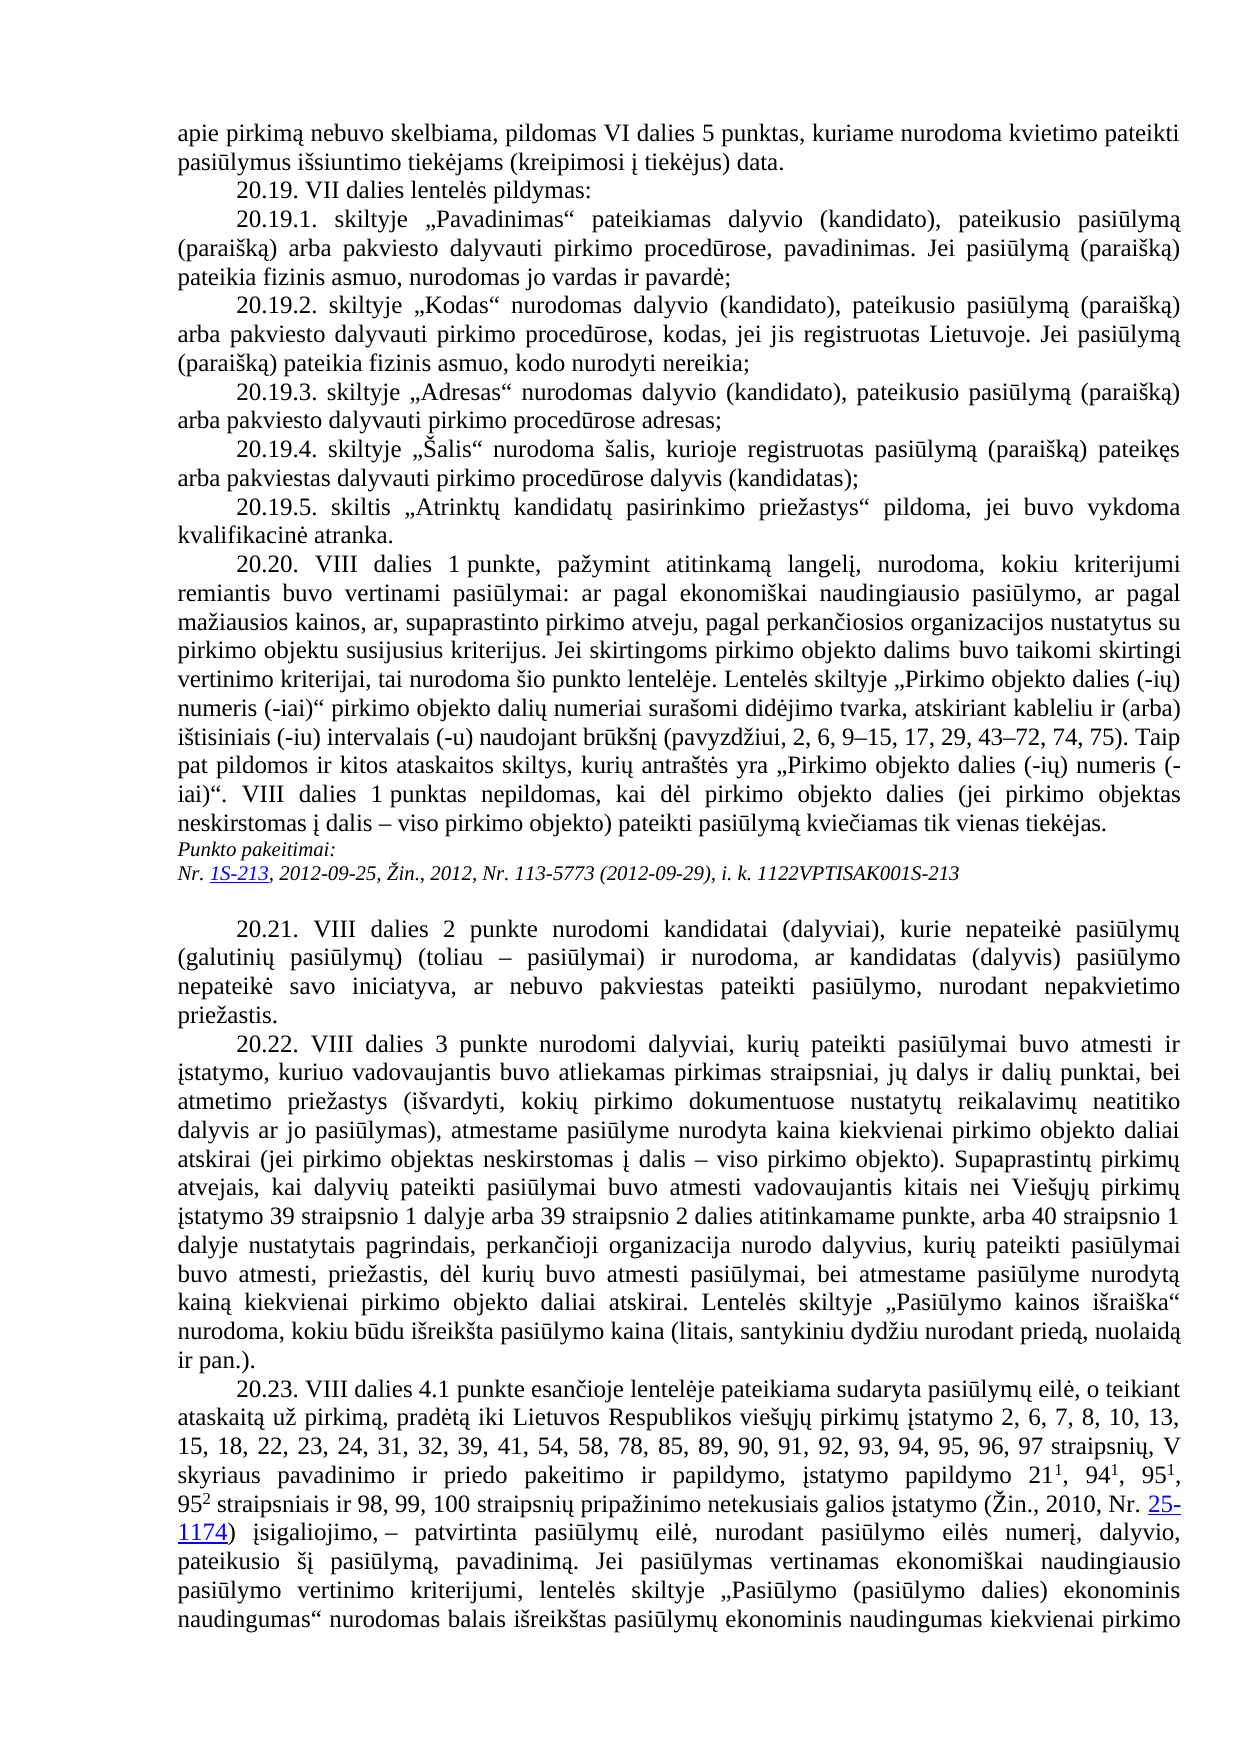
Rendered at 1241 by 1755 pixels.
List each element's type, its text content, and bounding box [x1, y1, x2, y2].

text 20.19.3. skiltyje „Adresas“ nurodomas dalyvio (kandidato), pateikusio pasiūlymą (paraišką) arba pakviesto dalyvauti pirkimo procedūrose adresas; [177, 377, 1181, 434]
text apie pirkimą nebuvo skelbiama, pildomas VI dalies 5 punktas, kuriame nurodoma kvietimo pateikti pasiūlymus išsiuntimo tiekėjams (kreipimosi į tiekėjus) data. [177, 118, 1181, 176]
text 20.19.1. skiltyje „Pavadinimas“ pateikiamas dalyvio (kandidato), pateikusio pasiūlymą (paraišką) arba pakviesto dalyvauti pirkimo procedūrose, pavadinimas. Jei pasiūlymą (paraišką) pateikia fizinis asmuo, nurodomas jo vardas ir pavardė; [177, 204, 1181, 291]
text 20.19.5. skiltis „Atrinktų kandidatų pasirinkimo priežastys“ pildoma, jei buvo vykdoma kvalifikacinė atranka. [177, 492, 1181, 549]
text Punkto pakeitimai: [177, 837, 1181, 861]
text 20.19.4. skiltyje „Šalis“ nurodoma šalis, kurioje registruotas pasiūlymą (paraišką) pateikęs arba pakviestas dalyvauti pirkimo procedūrose dalyvis (kandidatas); [177, 434, 1181, 492]
text 20.19.2. skiltyje „Kodas“ nurodomas dalyvio (kandidato), pateikusio pasiūlymą (paraišką) arba pakviesto dalyvauti pirkimo procedūrose, kodas, jei jis registruotas Lietuvoje. Jei pasiūlymą (paraišką) pateikia fizinis asmuo, kodo nurodyti nereikia; [177, 291, 1181, 377]
text 20.23. VIII dalies 4.1 punkte esančioje lentelėje pateikiama sudaryta pasiūlymų eilė, o teikiant ataskaitą už pirkimą, pradėtą iki Lietuvos Respublikos viešųjų pirkimų įstatymo 2, 6, 7, 8, 10, 13, 15, 18, 22, 23, 24, 31, 32, 39, 41, 54, 58, 78, 85, 89, 90, 91, 92, 93, 94, 95, 96, 97 straipsnių, V skyriaus pavadinimo ir priedo pakeitimo ir papildymo, įstatymo papildymo 211, 941, 951, 952 straipsniais ir 98, 99, 100 straipsnių pripažinimo netekusiais galios įstatymo (Žin., 2010, Nr. 25-1174) įsigaliojimo, – patvirtinta pasiūlymų eilė, nurodant pasiūlymo eilės numerį, dalyvio, pateikusio šį pasiūlymą, pavadinimą. Jei pasiūlymas vertinamas ekonomiškai naudingiausio pasiūlymo vertinimo kriterijumi, lentelės skiltyje „Pasiūlymo (pasiūlymo dalies) ekonominis naudingumas“ nurodomas balais išreikštas pasiūlymų ekonominis naudingumas kiekvienai pirkimo [177, 1374, 1181, 1632]
text 20.21. VIII dalies 2 punkte nurodomi kandidatai (dalyviai), kurie nepateikė pasiūlymų (galutinių pasiūlymų) (toliau – pasiūlymai) ir nurodoma, ar kandidatas (dalyvis) pasiūlymo nepateikė savo iniciatyva, ar nebuvo pakviestas pateikti pasiūlymo, nurodant nepakvietimo priežastis. [177, 914, 1181, 1029]
text 20.19. VII dalies lentelės pildymas: [177, 176, 1181, 204]
text 20.22. VIII dalies 3 punkte nurodomi dalyviai, kurių pateikti pasiūlymai buvo atmesti ir įstatymo, kuriuo vadovaujantis buvo atliekamas pirkimas straipsniai, jų dalys ir dalių punktai, bei atmetimo priežastys (išvardyti, kokių pirkimo dokumentuose nustatytų reikalavimų neatitiko dalyvis ar jo pasiūlymas), atmestame pasiūlyme nurodyta kaina kiekvienai pirkimo objekto daliai atskirai (jei pirkimo objektas neskirstomas į dalis – viso pirkimo objekto). Supaprastintų pirkimų atvejais, kai dalyvių pateikti pasiūlymai buvo atmesti vadovaujantis kitais nei Viešųjų pirkimų įstatymo 39 straipsnio 1 dalyje arba 39 straipsnio 2 dalies atitinkamame punkte, arba 40 straipsnio 1 dalyje nustatytais pagrindais, perkančioji organizacija nurodo dalyvius, kurių pateikti pasiūlymai buvo atmesti, priežastis, dėl kurių buvo atmesti pasiūlymai, bei atmestame pasiūlyme nurodytą kainą kiekvienai pirkimo objekto daliai atskirai. Lentelės skiltyje „Pasiūlymo kainos išraiška“ nurodoma, kokiu būdu išreikšta pasiūlymo kaina (litais, santykiniu dydžiu nurodant priedą, nuolaidą ir pan.). [177, 1029, 1181, 1374]
text 20.20. VIII dalies 1 punkte, pažymint atitinkamą langelį, nurodoma, kokiu kriterijumi remiantis buvo vertinami pasiūlymai: ar pagal ekonomiškai naudingiausio pasiūlymo, ar pagal mažiausios kainos, ar, supaprastinto pirkimo atveju, pagal perkančiosios organizacijos nustatytus su pirkimo objektu susijusius kriterijus. Jei skirtingoms pirkimo objekto dalims buvo taikomi skirtingi vertinimo kriterijai, tai nurodoma šio punkto lentelėje. Lentelės skiltyje „Pirkimo objekto dalies (-ių) numeris (-iai)“ pirkimo objekto dalių numeriai surašomi didėjimo tvarka, atskiriant kableliu ir (arba) ištisiniais (-iu) intervalais (-u) naudojant brūkšnį (pavyzdžiui, 2, 6, 9–15, 17, 29, 43–72, 74, 75). Taip pat pildomos ir kitos ataskaitos skiltys, kurių antraštės yra „Pirkimo objekto dalies (-ių) numeris (-iai)“. VIII dalies 1 punktas nepildomas, kai dėl pirkimo objekto dalies (jei pirkimo objektas neskirstomas į dalis – viso pirkimo objekto) pateikti pasiūlymą kviečiamas tik vienas tiekėjas. [177, 549, 1181, 837]
text Nr. 1S-213, 2012-09-25, Žin., 2012, Nr. 113-5773 (2012-09-29), i. k. 1122VPTISAK001S-213 [177, 861, 1181, 885]
